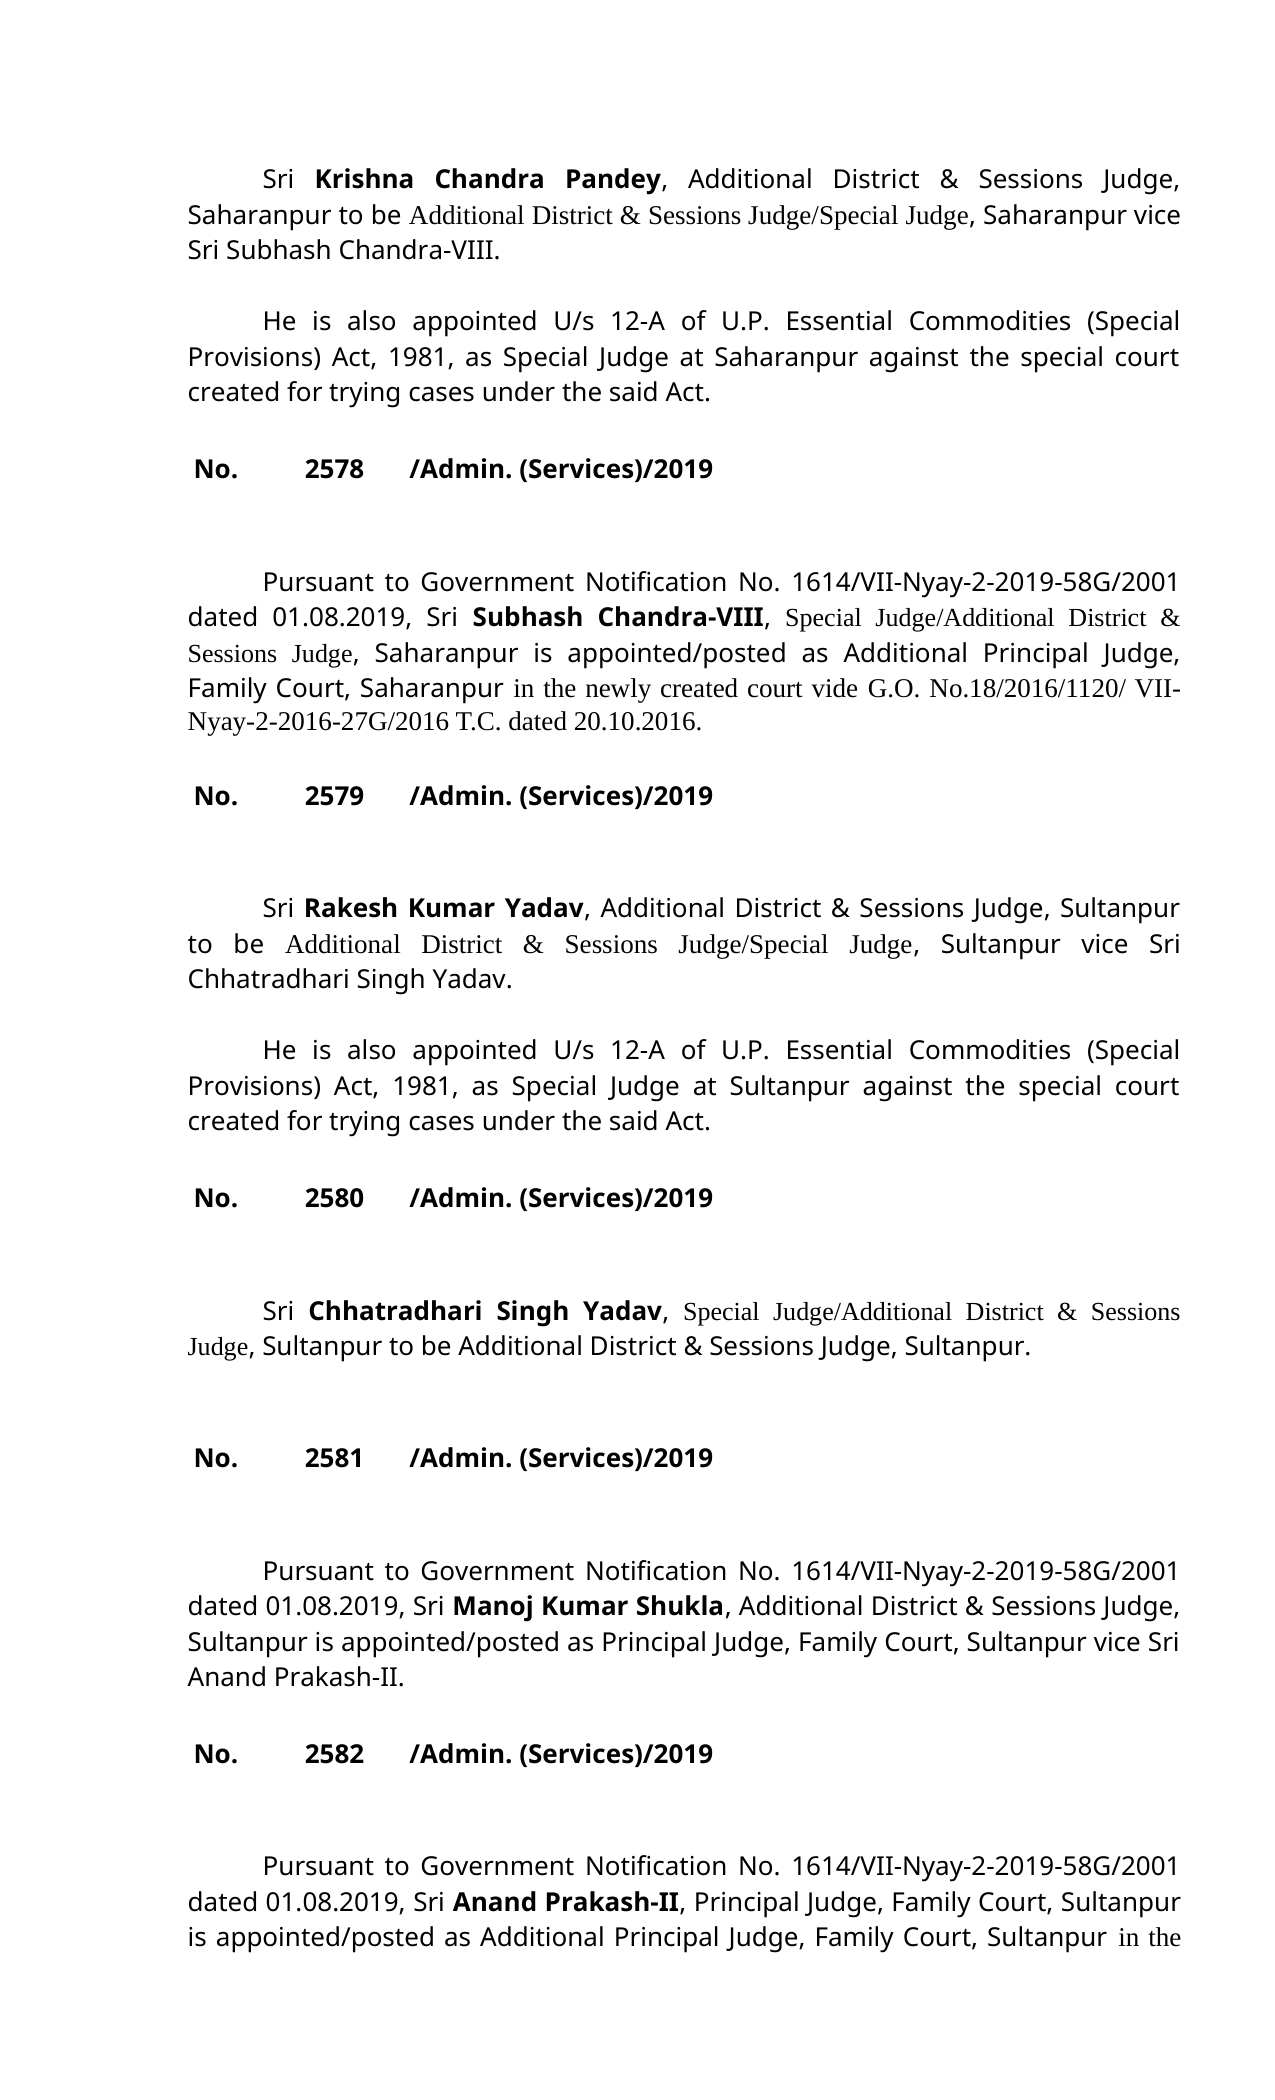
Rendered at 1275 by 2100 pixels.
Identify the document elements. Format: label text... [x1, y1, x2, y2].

table_header [261, 1434, 403, 1517]
table_header No. [188, 772, 261, 854]
table_header /Admin. (Services)/2019 [404, 1730, 762, 1812]
table_header [261, 1174, 403, 1257]
table_header [261, 445, 403, 528]
table_header [261, 772, 403, 854]
table_header No. [188, 1174, 261, 1257]
table_header /Admin. (Services)/2019 [404, 772, 762, 854]
text Sri Krishna Chandra Pandey, Additional District & Sessions Judge, Saharanpur to be Additional District & Sessions Judge/Special Judge, Saharanpur vice Sri Subhash Chandra-VIII. [187, 161, 1181, 267]
table_header [261, 1730, 403, 1812]
table_header /Admin. (Services)/2019 [404, 445, 762, 528]
text He is also appointed U/s 12-A of U.P. Essential Commodities (Special Provisions) Act, 1981, as Special Judge at Sultanpur against the special court created for trying cases under the said Act. [187, 1032, 1181, 1138]
table_header /Admin. (Services)/2019 [404, 1174, 762, 1257]
table_header No. [188, 1730, 261, 1812]
text Pursuant to Government Notification No. 1614/VII-Nyay-2-2019-58G/2001 dated 01.08.2019, Sri Subhash Chandra-VIII, Special Judge/Additional District & Sessions Judge, Saharanpur is appointed/posted as Additional Principal Judge, Family Court, Saharanpur in the newly created court vide G.O. No.18/2016/1120/ VII-Nyay-2-2016-27G/2016 T.C. dated 20.10.2016. [187, 563, 1181, 736]
text He is also appointed U/s 12-A of U.P. Essential Commodities (Special Provisions) Act, 1981, as Special Judge at Saharanpur against the special court created for trying cases under the said Act. [187, 303, 1181, 409]
text Sri Chhatradhari Singh Yadav, Special Judge/Additional District & Sessions Judge, Sultanpur to be Additional District & Sessions Judge, Sultanpur. [187, 1292, 1181, 1363]
table_header /Admin. (Services)/2019 [404, 1434, 762, 1517]
text Pursuant to Government Notification No. 1614/VII-Nyay-2-2019-58G/2001 dated 01.08.2019, Sri Anand Prakash-II, Principal Judge, Family Court, Sultanpur is appointed/posted as Additional Principal Judge, Family Court, Sultanpur in the [187, 1848, 1181, 1954]
table_header No. [188, 1434, 261, 1517]
text Pursuant to Government Notification No. 1614/VII-Nyay-2-2019-58G/2001 dated 01.08.2019, Sri Manoj Kumar Shukla, Additional District & Sessions Judge, Sultanpur is appointed/posted as Principal Judge, Family Court, Sultanpur vice Sri Anand Prakash-II. [187, 1552, 1181, 1694]
text Sri Rakesh Kumar Yadav, Additional District & Sessions Judge, Sultanpur to be Additional District & Sessions Judge/Special Judge, Sultanpur vice Sri Chhatradhari Singh Yadav. [187, 890, 1181, 996]
table_header No. [188, 445, 261, 528]
